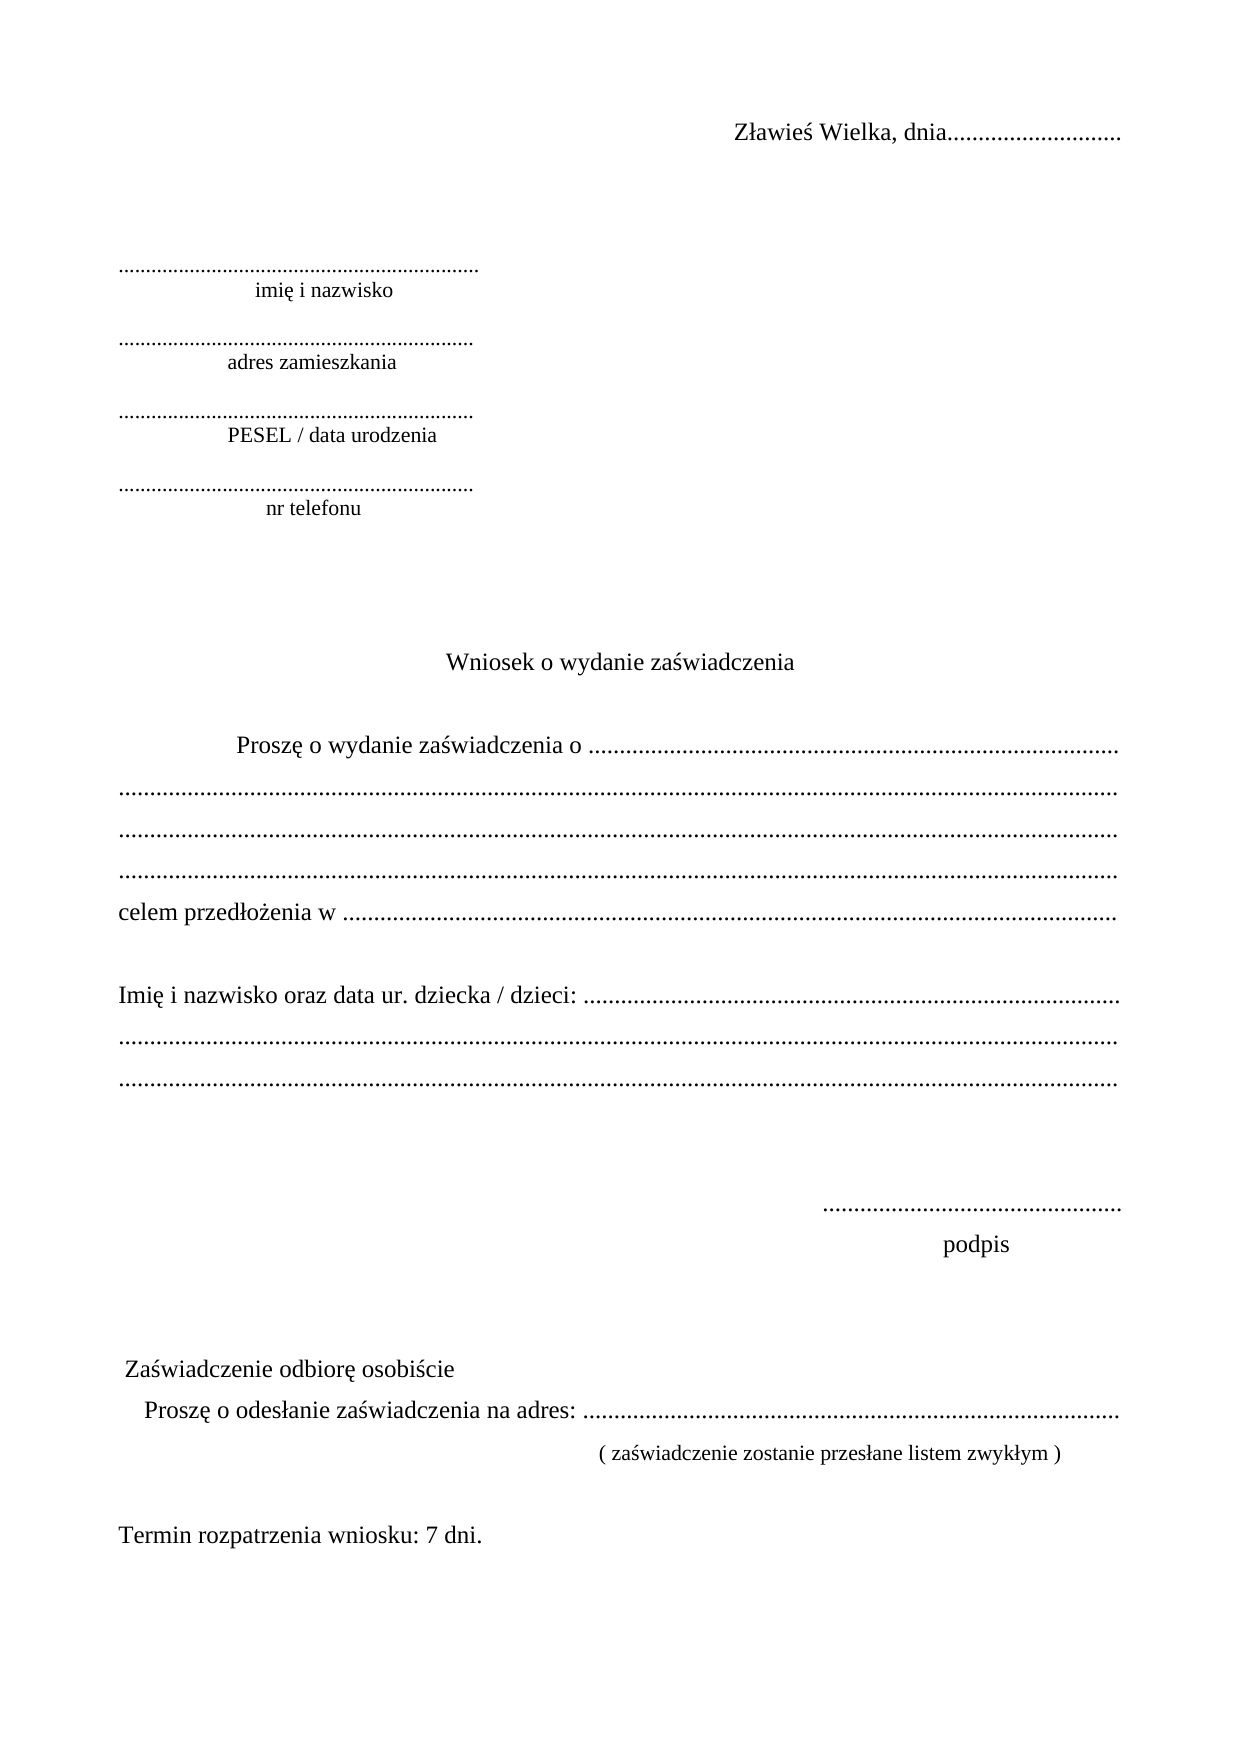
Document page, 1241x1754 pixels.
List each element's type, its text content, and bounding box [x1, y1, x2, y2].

text Proszę o wydanie zaświadczenia o ..................................................................................... ................................................................................................................................................................ ................................................................................................................................................................................................................................................................................................................................ celem przedłożenia w ............................................................................................................................ [118, 732, 1122, 926]
text Wniosek o wydanie zaświadczenia [118, 648, 1122, 676]
text podpis [118, 1230, 1122, 1258]
text ................................................................. [118, 399, 1122, 423]
text  Zaświadczenie odbiorę osobiście [118, 1355, 1122, 1383]
text Zławieś Wielka, dnia............................ [118, 118, 1122, 146]
text nr telefonu [118, 496, 1122, 520]
text ................................................ [118, 1189, 1122, 1216]
text  Proszę o odesłanie zaświadczenia na adres: ...................................................................................... ( zaświadczenie zostanie przesłane listem zwykłym ) [118, 1397, 1122, 1466]
text ................................................................. [118, 472, 1122, 496]
text adres zamieszkania [118, 350, 1122, 374]
text PESEL / data urodzenia [118, 423, 1122, 447]
text Imię i nazwisko oraz data ur. dziecka / dzieci: ...................................................................................... ................................................................................................................................................................................................................................................................................................................................ [118, 981, 1122, 1092]
text imię i nazwisko [118, 277, 1122, 302]
text ................................................................. [118, 326, 1122, 350]
text .................................................................. [118, 253, 1122, 277]
text Termin rozpatrzenia wniosku: 7 dni. [118, 1521, 1122, 1549]
